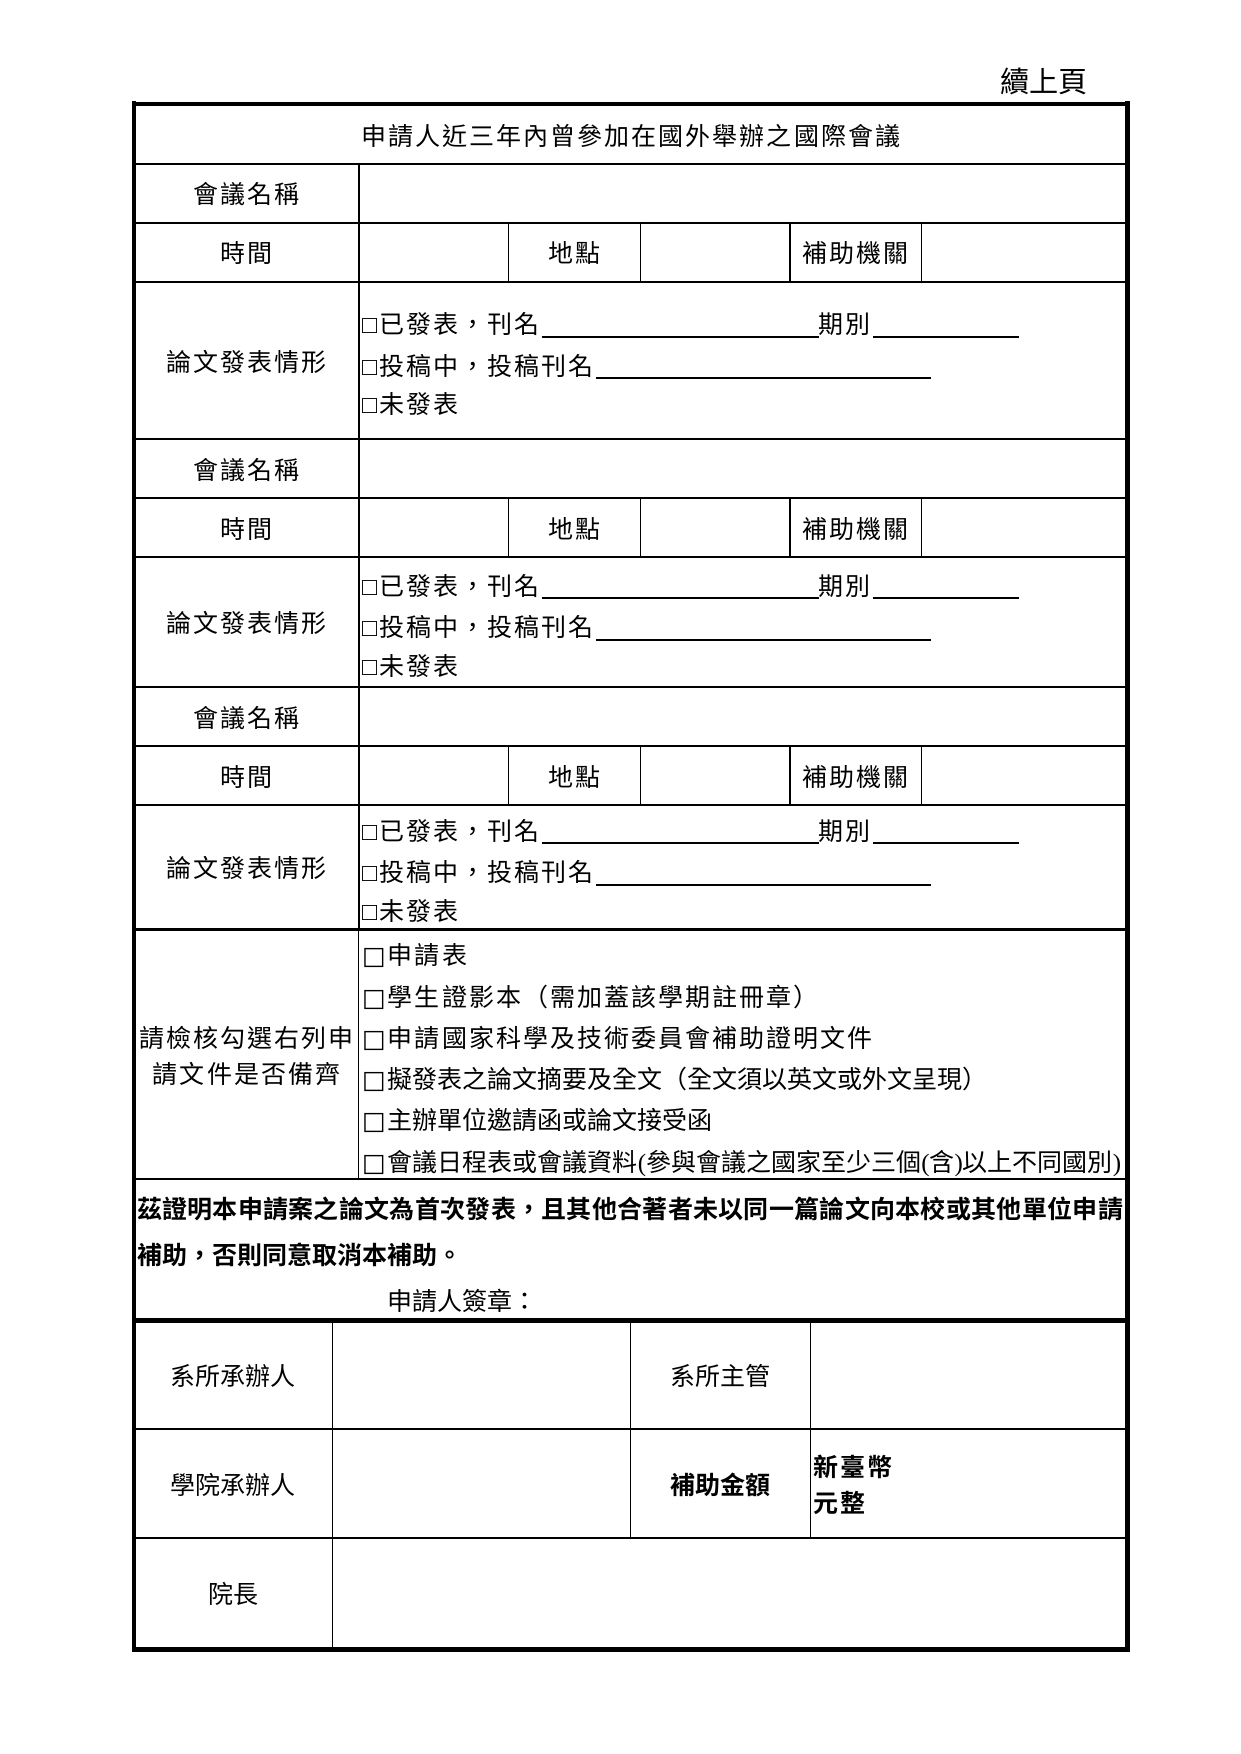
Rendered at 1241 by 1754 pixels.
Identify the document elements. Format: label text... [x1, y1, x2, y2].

table_cell □申請表 □學生證影本（需加蓋該學期註冊章） □申請國家科學及技術委員會補助證明文件 □擬發表之論文摘要及全文（全文須以英文或外文呈現） □主辦單位邀請函或論文接受函 □會議日程表或會議資料(參與會議之國家至少三個(含)以上不同國別) [359, 931, 1125, 1178]
table_cell 系所承辦人 [136, 1323, 332, 1427]
table_cell 時間 [136, 499, 358, 556]
table_cell [922, 499, 1125, 556]
table_cell 地點 [509, 499, 640, 556]
table_cell [333, 1539, 1125, 1647]
table_cell 會議名稱 [136, 440, 358, 497]
table_cell 學院承辦人 [136, 1430, 332, 1537]
table_cell □已發表，刊名 期別 □投稿中，投稿刊名 □未發表 [360, 806, 1125, 928]
table_cell 地點 [509, 224, 640, 281]
table_cell 會議名稱 [136, 688, 358, 745]
table_cell 會議名稱 [136, 165, 358, 222]
table_cell [922, 747, 1125, 804]
table_cell [360, 499, 508, 556]
table_cell 時間 [136, 747, 358, 804]
table_cell 補助機關 [791, 499, 921, 556]
table_cell 時間 [136, 224, 358, 281]
table_cell [360, 224, 508, 281]
table_cell [922, 224, 1125, 281]
table_cell [360, 165, 1125, 222]
table_cell 補助金額 [631, 1430, 810, 1537]
table_cell □已發表，刊名 期別 □投稿中，投稿刊名 □未發表 [360, 558, 1125, 686]
table_cell [641, 224, 789, 281]
table_cell 補助機關 [791, 747, 921, 804]
table_cell [641, 747, 789, 804]
table_header 申請人近三年內曾參加在國外舉辦之國際會議 [136, 106, 1125, 162]
table_cell 新臺幣 元整 [811, 1430, 1125, 1537]
table_cell 論文發表情形 [136, 806, 358, 928]
text 續上頁 [187, 59, 1087, 101]
table_cell 請檢核勾選右列申請文件是否備齊 [136, 931, 358, 1178]
table_cell [360, 440, 1125, 497]
table_cell 論文發表情形 [136, 558, 358, 686]
table_cell 茲證明本申請案之論文為首次發表，且其他合著者未以同一篇論文向本校或其他單位申請補助，否則同意取消本補助。 申請人簽章： [136, 1180, 1125, 1318]
table_cell 系所主管 [631, 1323, 810, 1427]
table_cell [641, 499, 789, 556]
table_cell 補助機關 [791, 224, 921, 281]
table_cell 地點 [509, 747, 640, 804]
table_cell □已發表，刊名 期別 □投稿中，投稿刊名 □未發表 [360, 283, 1125, 438]
table_cell [811, 1323, 1125, 1427]
table_cell [360, 747, 508, 804]
table_cell [360, 688, 1125, 745]
table_cell 論文發表情形 [136, 283, 358, 438]
table_cell 院長 [136, 1539, 332, 1647]
table_cell [333, 1430, 630, 1537]
table_cell [333, 1323, 630, 1427]
